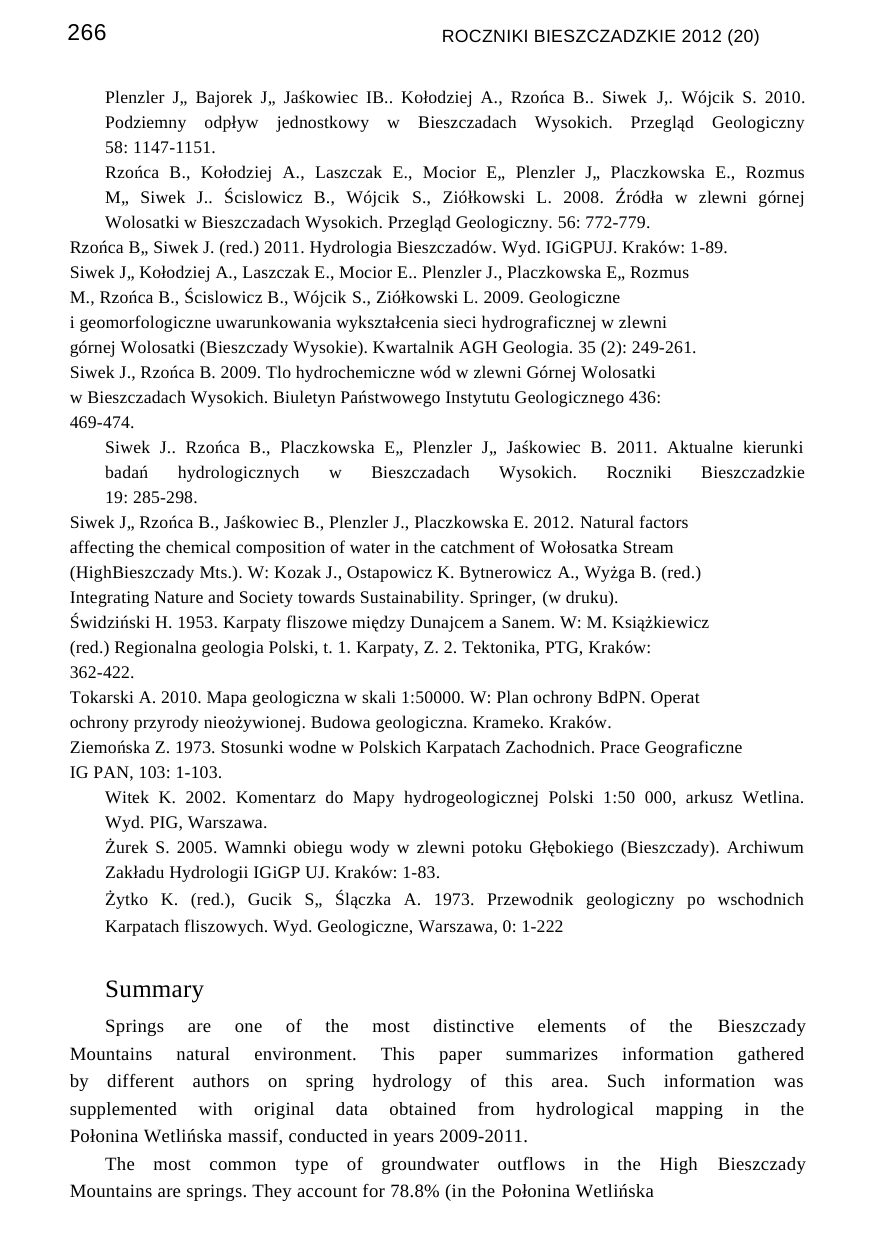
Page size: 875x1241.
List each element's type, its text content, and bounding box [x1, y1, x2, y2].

subtitle Summary [105, 978, 808, 1003]
text The most common type of groundwater outflows in the High Bieszczady Mountains are springs. They account for 78.8% (in the Połonina Wetlińska [69, 1148, 806, 1203]
text Witek K. 2002. Komentarz do Mapy hydrogeologicznej Polski 1:50 000, arkusz Wetlina. Wyd. PIG, Warszawa. [105, 783, 806, 833]
text Tokarski A. 2010. Mapa geologiczna w skali 1:50000. W: Plan ochrony BdPN. Operat ochrony przyrody nieożywionej. Budowa geologiczna. Krameko. Kraków. Ziemońska Z. 1973. Stosunki wodne w Polskich Karpatach Zachodnich. Prace Geograficzne IG PAN, 103: 1-103. [69, 683, 806, 783]
text Plenzler J„ Bajorek J„ Jaśkowiec IB.. Kołodziej A., Rzońca B.. Siwek J,. Wójcik S. 2010. Podziemny odpływ jednostkowy w Bieszczadach Wysokich. Przegląd Geologiczny 58: 1147-1151. [105, 83, 806, 158]
text Żytko K. (red.), Gucik S„ Ślączka A. 1973. Przewodnik geologiczny po wschodnich Karpatach fliszowych. Wyd. Geologiczne, Warszawa, 0: 1-222 [105, 883, 806, 938]
text ROCZNIKI BIESZCZADZKIE 2012 (20) [442, 28, 760, 46]
text Żurek S. 2005. Wamnki obiegu wody w zlewni potoku Głębokiego (Bieszczady). Archiwum Zakładu Hydrologii IGiGP UJ. Kraków: 1-83. [105, 833, 806, 883]
text 266 [67, 22, 107, 45]
text Rzońca B., Kołodziej A., Laszczak E., Mocior E„ Plenzler J„ Placzkowska E., Rozmus M„ Siwek J.. Ścislowicz B., Wójcik S., Ziółkowski L. 2008. Źródła w zlewni górnej Wolosatki w Bieszczadach Wysokich. Przegląd Geologiczny. 56: 772-779. [105, 158, 806, 233]
text Springs are one of the most distinctive elements of the Bieszczady Mountains natural environment. This paper summarizes information gathered by different authors on spring hydrology of this area. Such information was supplemented with original data obtained from hydrological mapping in the Połonina Wetlińska massif, conducted in years 2009-2011. [69, 1011, 806, 1148]
text Siwek J.. Rzońca B., Placzkowska E„ Plenzler J„ Jaśkowiec B. 2011. Aktualne kierunki badań hydrologicznych w Bieszczadach Wysokich. Roczniki Bieszczadzkie 19: 285-298. [105, 433, 806, 508]
text Rzońca B„ Siwek J. (red.) 2011. Hydrologia Bieszczadów. Wyd. IGiGPUJ. Kraków: 1-89. Siwek J„ Kołodziej A., Laszczak E., Mocior E.. Plenzler J., Placzkowska E„ Rozmus M., Rzońca B., Ścislowicz B., Wójcik S., Ziółkowski L. 2009. Geologiczne i geomorfologiczne uwarunkowania wykształcenia sieci hydrograficznej w zlewni górnej Wolosatki (Bieszczady Wysokie). Kwartalnik AGH Geologia. 35 (2): 249-261. Siwek J., Rzońca B. 2009. Tlo hydrochemiczne wód w zlewni Górnej Wolosatki w Bieszczadach Wysokich. Biuletyn Państwowego Instytutu Geologicznego 436: 469-474. [69, 233, 806, 433]
text Siwek J„ Rzońca B., Jaśkowiec B., Plenzler J., Placzkowska E. 2012. Natural factors affecting the chemical composition of water in the catchment of Wołosatka Stream (HighBieszczady Mts.). W: Kozak J., Ostapowicz K. Bytnerowicz A., Wyżga B. (red.) Integrating Nature and Society towards Sustainability. Springer, (w druku). Świdziński H. 1953. Karpaty fliszowe między Dunajcem a Sanem. W: M. Książkiewicz (red.) Regionalna geologia Polski, t. 1. Karpaty, Z. 2. Tektonika, PTG, Kraków: 362-422. [69, 508, 806, 683]
